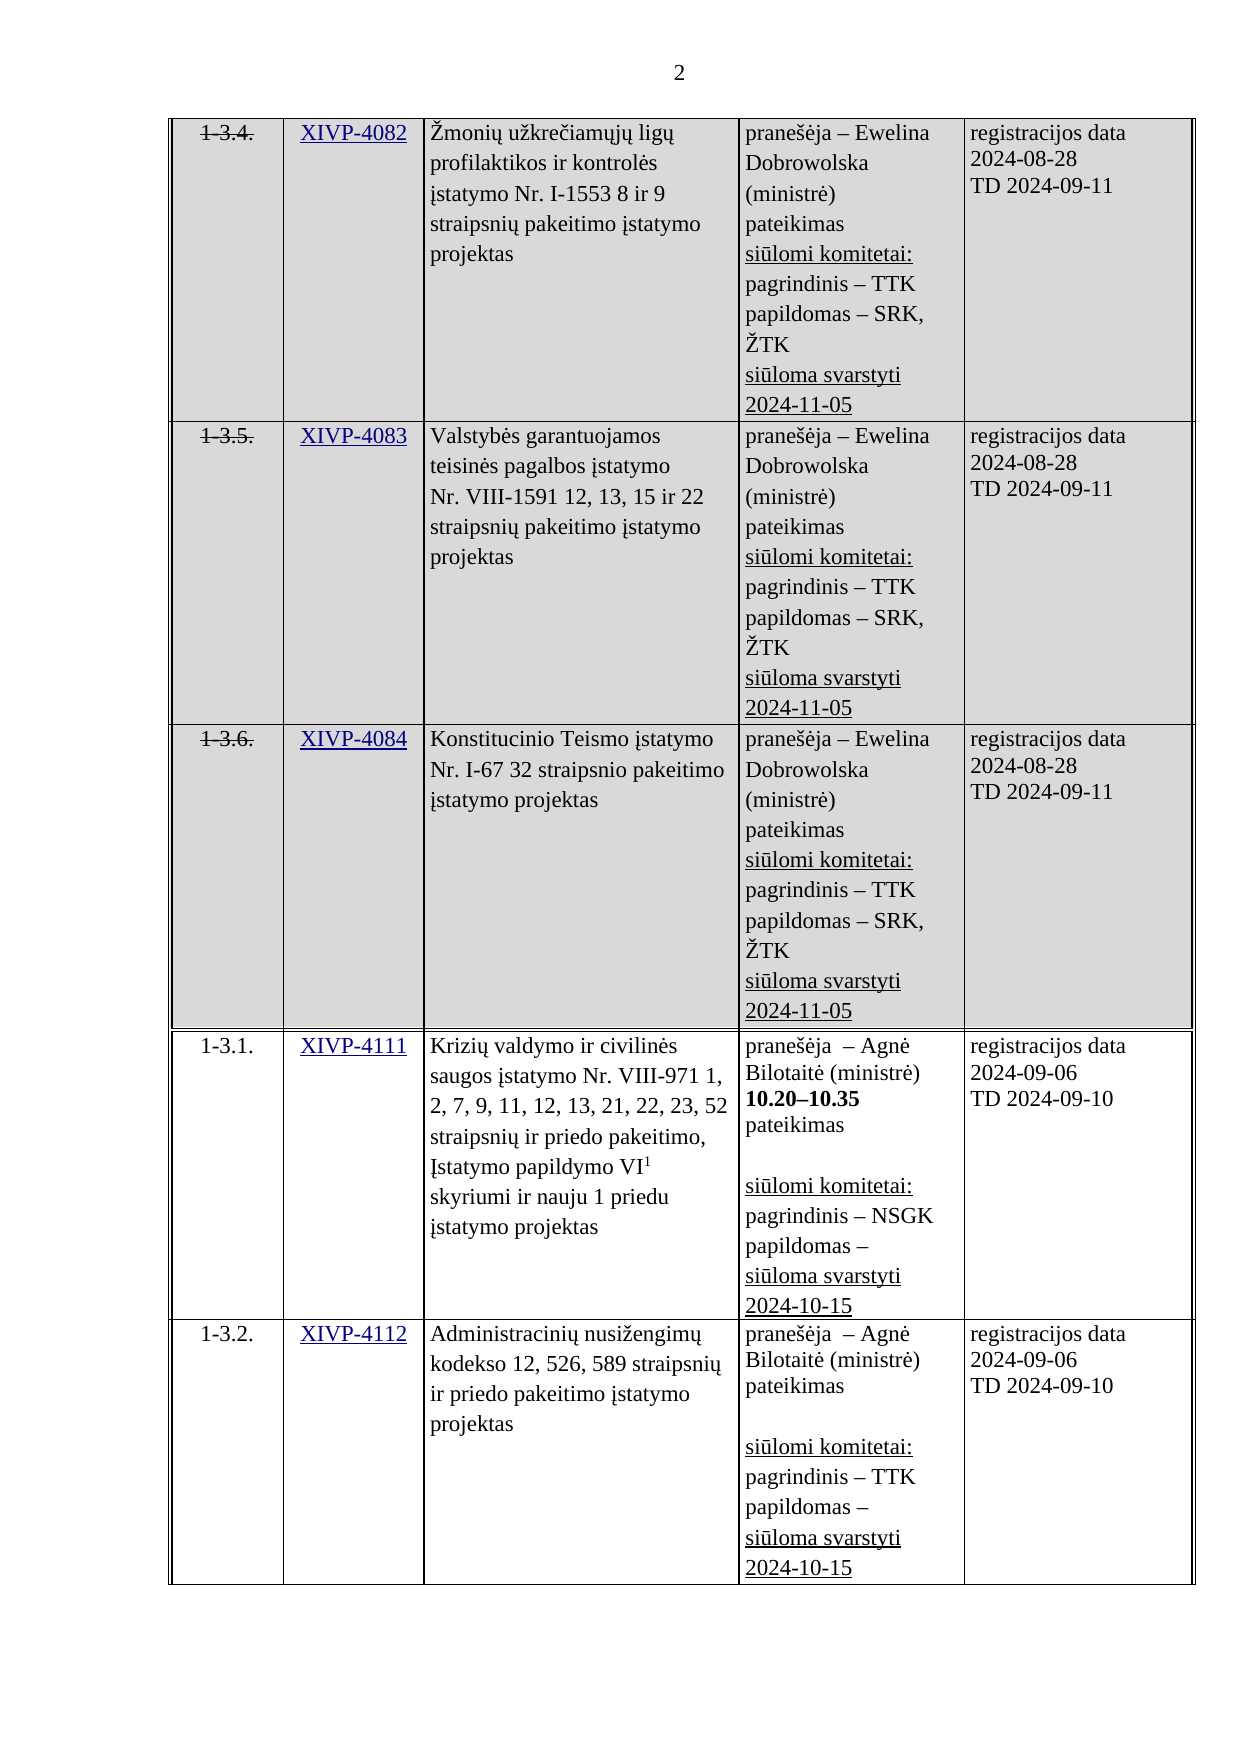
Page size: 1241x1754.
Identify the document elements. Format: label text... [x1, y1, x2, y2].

table_cell Konstitucinio Teismo įstatymo Nr. I-67 32 straipsnio pakeitimo įstatymo projektas [425, 725, 738, 1027]
table_cell [1196, 421, 1240, 724]
table_cell Žmonių užkrečiamųjų ligų profilaktikos ir kontrolės įstatymo Nr. I-1553 8 ir 9 straipsnių pakeitimo įstatymo projektas [425, 119, 738, 421]
table_cell XIVP-4111 [284, 1032, 423, 1319]
table_cell 1-3.1. [173, 1032, 283, 1319]
table_cell pranešėja – Agnė Bilotaitė (ministrė) 10.20–10.35 pateikimas siūlomi komitetai: pagrindinis – NSGK papildomas – siūloma svarstyti 2024-10-15 [740, 1032, 964, 1319]
table_cell registracijos data 2024-08-28 TD 2024-09-11 [965, 725, 1191, 1027]
table_cell XIVP-4084 [284, 725, 423, 1027]
table_cell XIVP-4112 [284, 1320, 423, 1584]
table_cell pranešėja – Ewelina Dobrowolska (ministrė) pateikimas siūlomi komitetai: pagrindinis – TTK papildomas – SRK, ŽTK siūloma svarstyti 2024-11-05 [740, 119, 964, 421]
table_cell 1-3.6. [173, 725, 283, 1027]
table_cell XIVP-4082 [284, 119, 423, 421]
table_cell pranešėja – Agnė Bilotaitė (ministrė) pateikimas siūlomi komitetai: pagrindinis – TTK papildomas – siūloma svarstyti 2024-10-15 [740, 1320, 964, 1584]
table_cell registracijos data 2024-08-28 TD 2024-09-11 [965, 119, 1191, 421]
table_cell [1196, 724, 1240, 1027]
table_cell [1196, 1028, 1240, 1319]
table_cell XIVP-4083 [284, 422, 423, 724]
table_cell Krizių valdymo ir civilinės saugos įstatymo Nr. VIII-971 1, 2, 7, 9, 11, 12, 13, 21, 22, 23, 52 straipsnių ir priedo pakeitimo, Įstatymo papildymo VI1 skyriumi ir nauju 1 priedu įstatymo projektas [425, 1032, 738, 1319]
table_cell Valstybės garantuojamos teisinės pagalbos įstatymo Nr. VIII-1591 12, 13, 15 ir 22 straipsnių pakeitimo įstatymo projektas [425, 422, 738, 724]
table_cell 1-3.5. [173, 422, 283, 724]
table_cell registracijos data 2024-09-06 TD 2024-09-10 [965, 1032, 1191, 1319]
table_cell pranešėja – Ewelina Dobrowolska (ministrė) pateikimas siūlomi komitetai: pagrindinis – TTK papildomas – SRK, ŽTK siūloma svarstyti 2024-11-05 [740, 422, 964, 724]
table_cell 1-3.4. [173, 119, 283, 421]
table_cell [1196, 118, 1240, 421]
table_cell registracijos data 2024-09-06 TD 2024-09-10 [965, 1320, 1191, 1584]
table_cell Administracinių nusižengimų kodekso 12, 526, 589 straipsnių ir priedo pakeitimo įstatymo projektas [425, 1320, 738, 1584]
table_cell registracijos data 2024-08-28 TD 2024-09-11 [965, 422, 1191, 724]
table_cell pranešėja – Ewelina Dobrowolska (ministrė) pateikimas siūlomi komitetai: pagrindinis – TTK papildomas – SRK, ŽTK siūloma svarstyti 2024-11-05 [740, 725, 964, 1027]
table_cell 1-3.2. [173, 1320, 283, 1584]
table_cell [1196, 1319, 1240, 1584]
